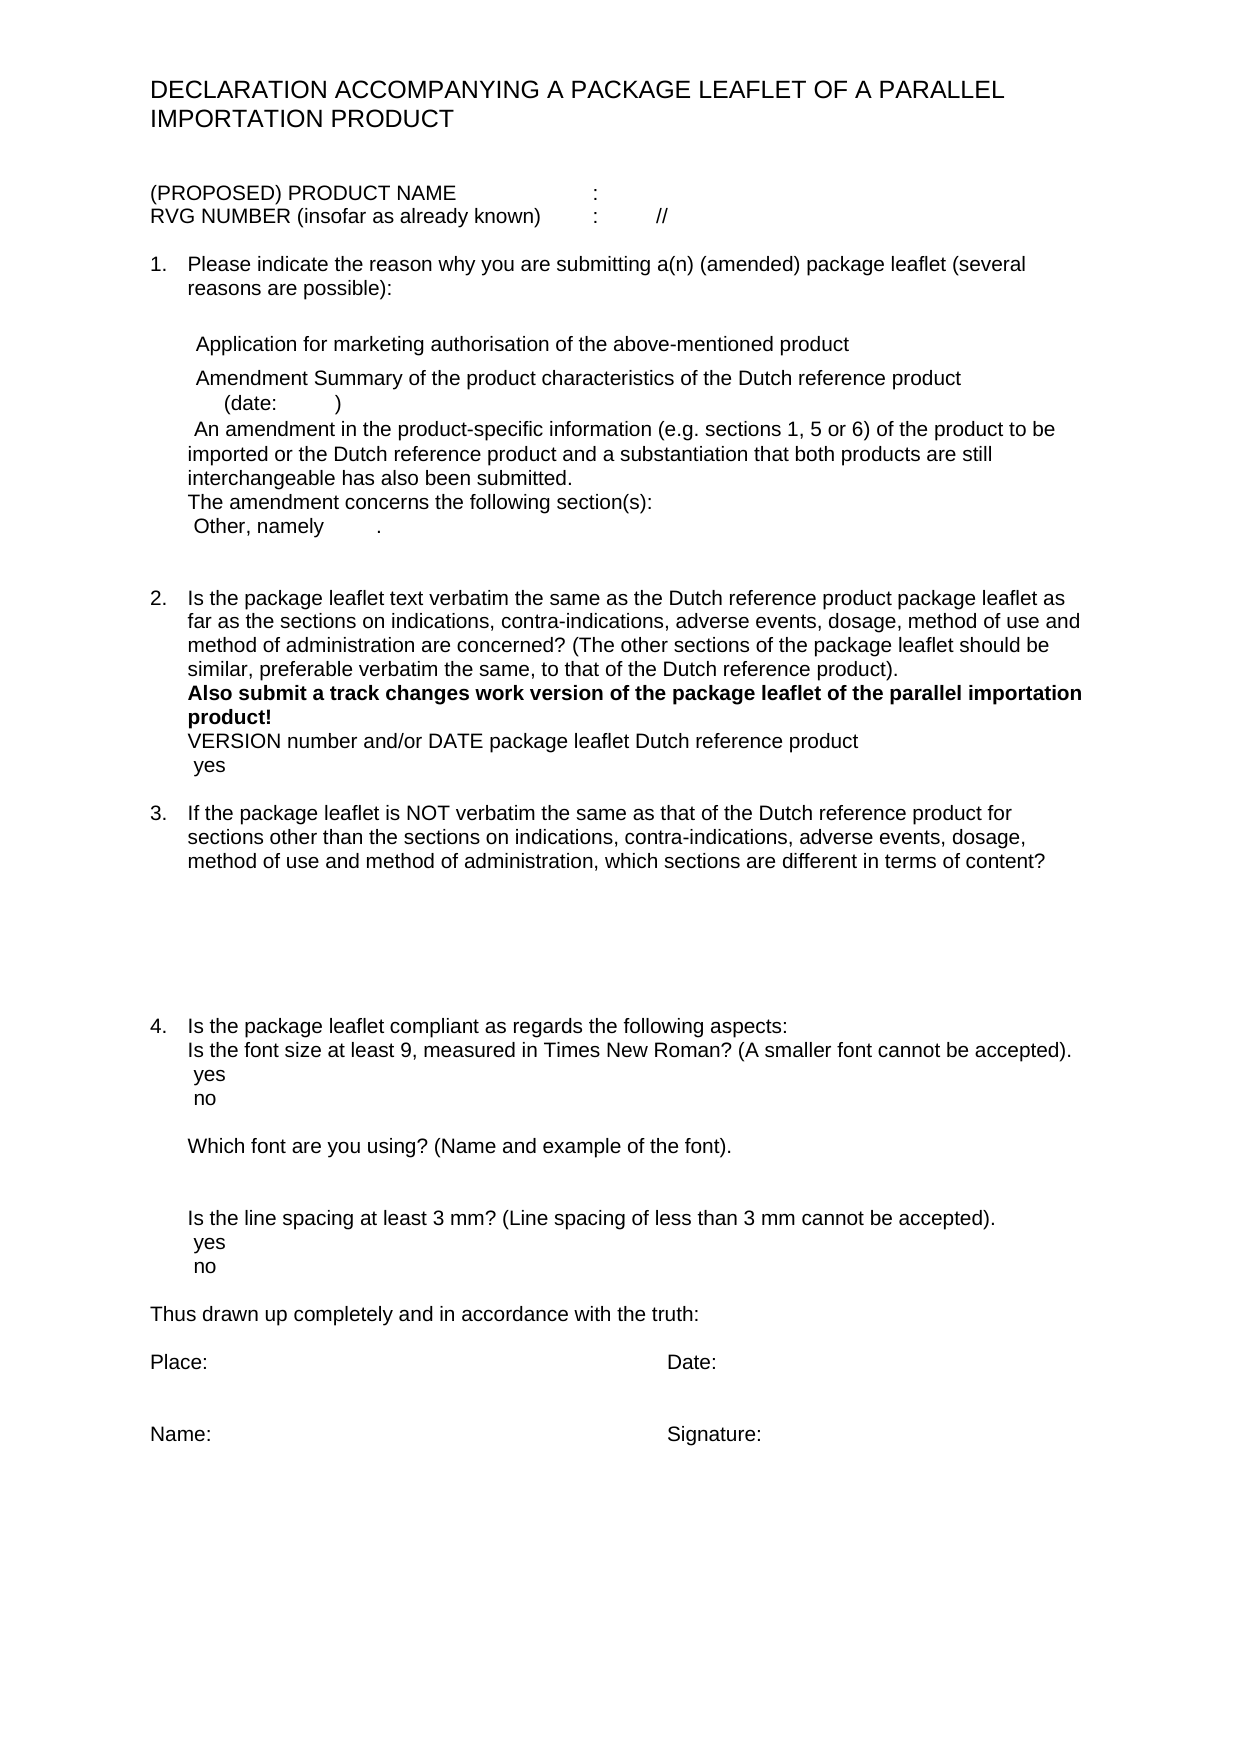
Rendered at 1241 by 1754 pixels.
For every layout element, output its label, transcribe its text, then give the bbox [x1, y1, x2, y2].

text DECLARATION ACCOMPANYING A PACKAGE LEAFLET OF A PARALLEL IMPORTATION PRODUCT [150, 75, 1090, 132]
text Name: Signature: [150, 1421, 1090, 1445]
text Application for marketing authorisation of the above-mentioned product [187, 324, 1090, 358]
text (PROPOSED) PRODUCT NAME : [150, 180, 1090, 204]
text no [187, 1086, 1090, 1110]
text The amendment concerns the following section(s): [187, 489, 1090, 513]
text Amendment Summary of the product characteristics of the Dutch reference product [187, 358, 1090, 391]
text no [187, 1254, 1090, 1278]
list Is the package leaflet compliant as regards the following aspects: [150, 1014, 1090, 1038]
text Other, namely . [187, 513, 1090, 537]
text RVG NUMBER (insofar as already known) : // [150, 204, 1090, 228]
list Is the package leaflet text verbatim the same as the Dutch reference product package leaflet as far as the sections on indications, contra-indications, adverse events, dosage, method of use and method of administration are concerned? (The other sections of the package leaflet should be similar, preferable verbatim the same, to that of the Dutch reference product). [150, 585, 1090, 681]
text Place: Date: [150, 1349, 1090, 1373]
list Please indicate the reason why you are submitting a(n) (amended) package leaflet (several reasons are possible): [150, 252, 1090, 300]
text VERSION number and/or DATE package leaflet Dutch reference product [150, 729, 1090, 753]
text Is the line spacing at least 3 mm? (Line spacing of less than 3 mm cannot be accepted). [187, 1206, 1090, 1230]
text Is the font size at least 9, measured in Times New Roman? (A smaller font cannot be accepted). [187, 1038, 1090, 1062]
text yes [150, 753, 1090, 777]
text Which font are you using? (Name and example of the font). [187, 1134, 1090, 1158]
text An amendment in the product-specific information (e.g. sections 1, 5 or 6) of the product to be imported or the Dutch reference product and a substantiation that both products are still interchangeable has also been submitted. [187, 415, 1090, 489]
text yes [187, 1062, 1090, 1086]
text Also submit a track changes work version of the package leaflet of the parallel importation product! [187, 681, 1090, 729]
text yes [150, 1230, 1090, 1254]
list If the package leaflet is NOT verbatim the same as that of the Dutch reference product for sections other than the sections on indications, contra-indications, adverse events, dosage, method of use and method of administration, which sections are different in terms of content? [150, 801, 1090, 873]
text Thus drawn up completely and in accordance with the truth: [150, 1302, 1090, 1326]
text (date: ) [187, 391, 1090, 415]
